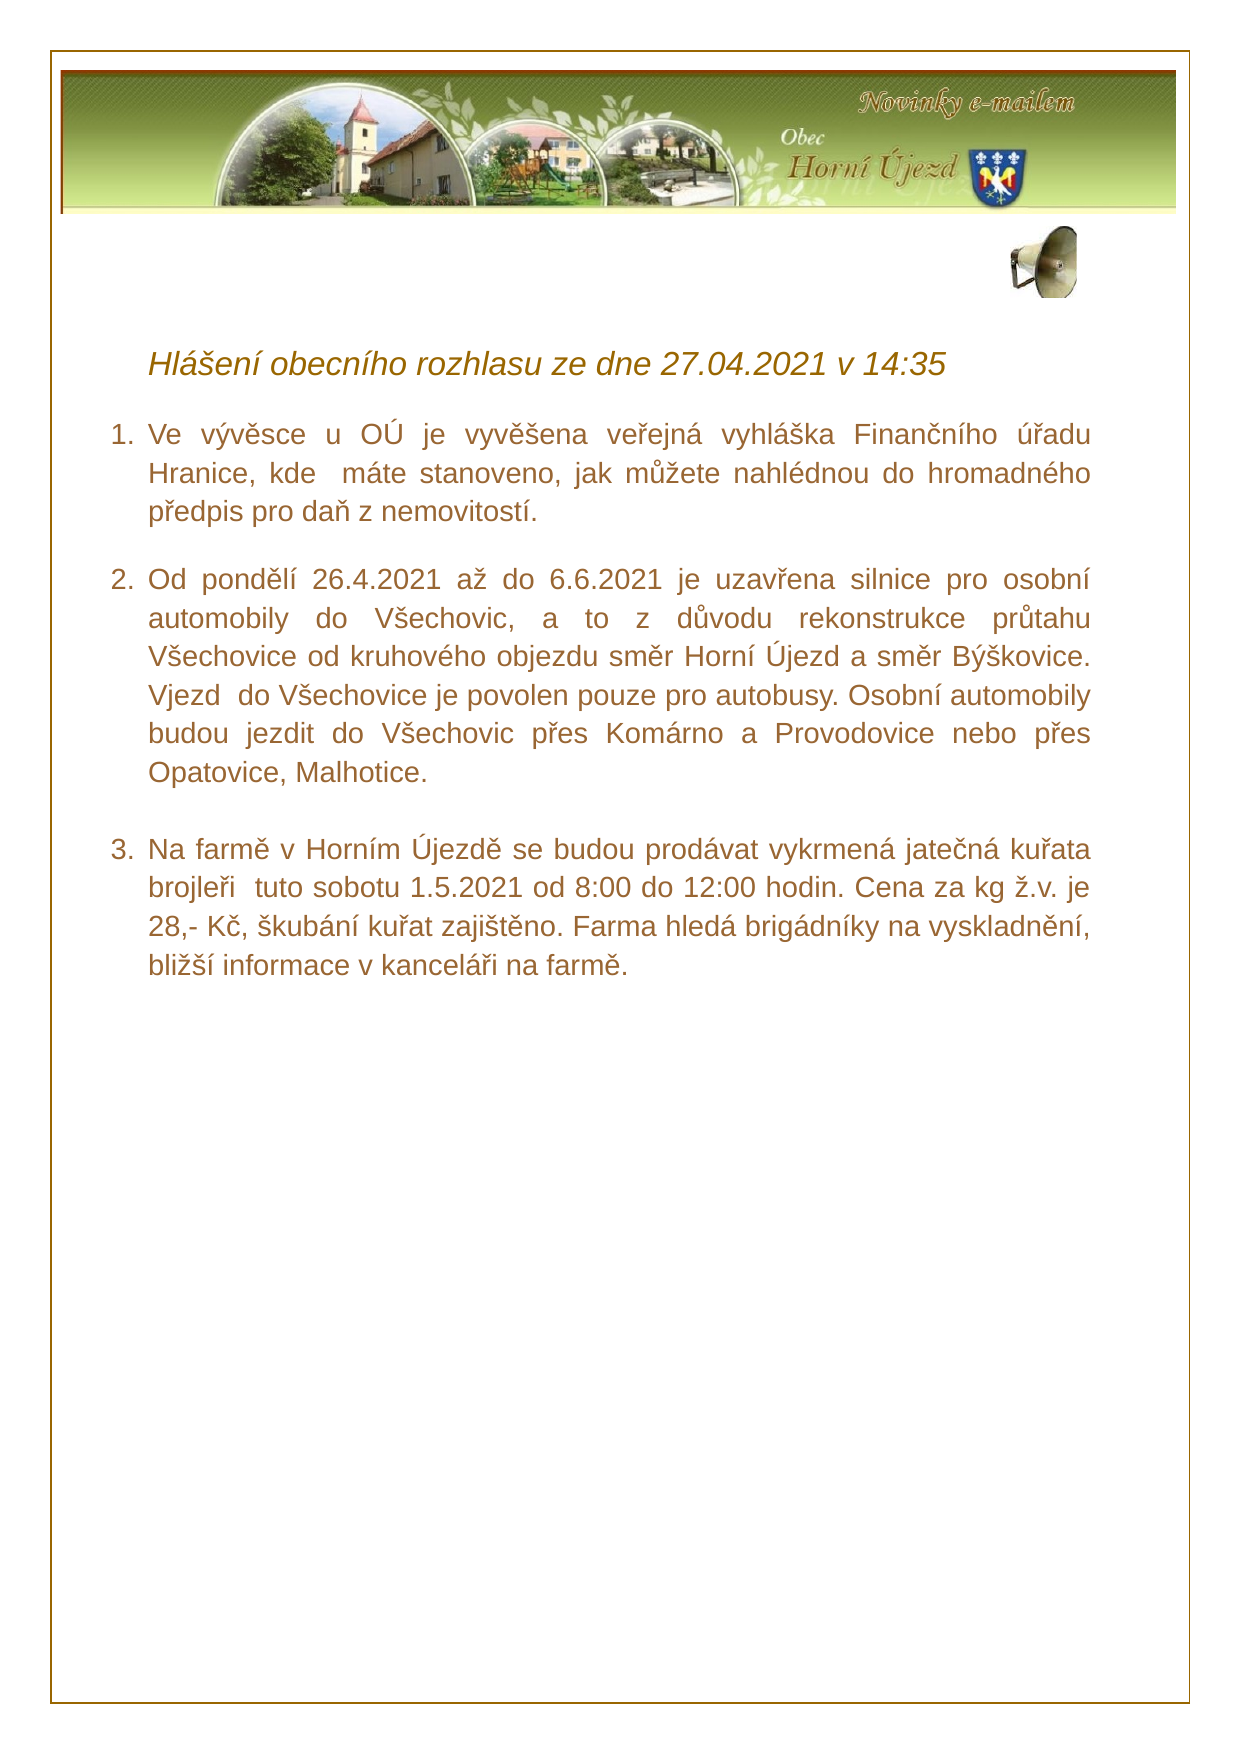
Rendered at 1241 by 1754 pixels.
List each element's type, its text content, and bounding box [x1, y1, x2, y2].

picture [1010, 226, 1077, 298]
list Od pondělí 26.4.2021 až do 6.6.2021 je uzavřena silnice pro osobní automobily do Všechovic, a to z důvodu rekonstrukce průtahu Všechovice od kruhového objezdu směr Horní Újezd a směr Býškovice. Vjezd do Všechovice je povolen pouze pro autobusy. Osobní automobily budou jezdit do Všechovic přes Komárno a Provodovice nebo přes Opatovice, Malhotice. [110, 562, 1093, 788]
list Ve vývěsce u OÚ je vyvěšena veřejná vyhláška Finančního úřadu Hranice, kde máte stanoveno, jak můžete nahlédnou do hromadného předpis pro daň z nemovitostí. [110, 417, 1093, 528]
text Hlášení obecního rozhlasu ze dne 27.04.2021 v 14:35 [148, 344, 1093, 382]
list Na farmě v Horním Újezdě se budou prodávat vykrmená jatečná kuřata brojleři tuto sobotu 1.5.2021 od 8:00 do 12:00 hodin. Cena za kg ž.v. je 28,- Kč, škubání kuřat zajištěno. Farma hledá brigádníky na vyskladnění, bližší informace v kanceláři na farmě. [110, 832, 1093, 981]
picture [60, 70, 1181, 218]
